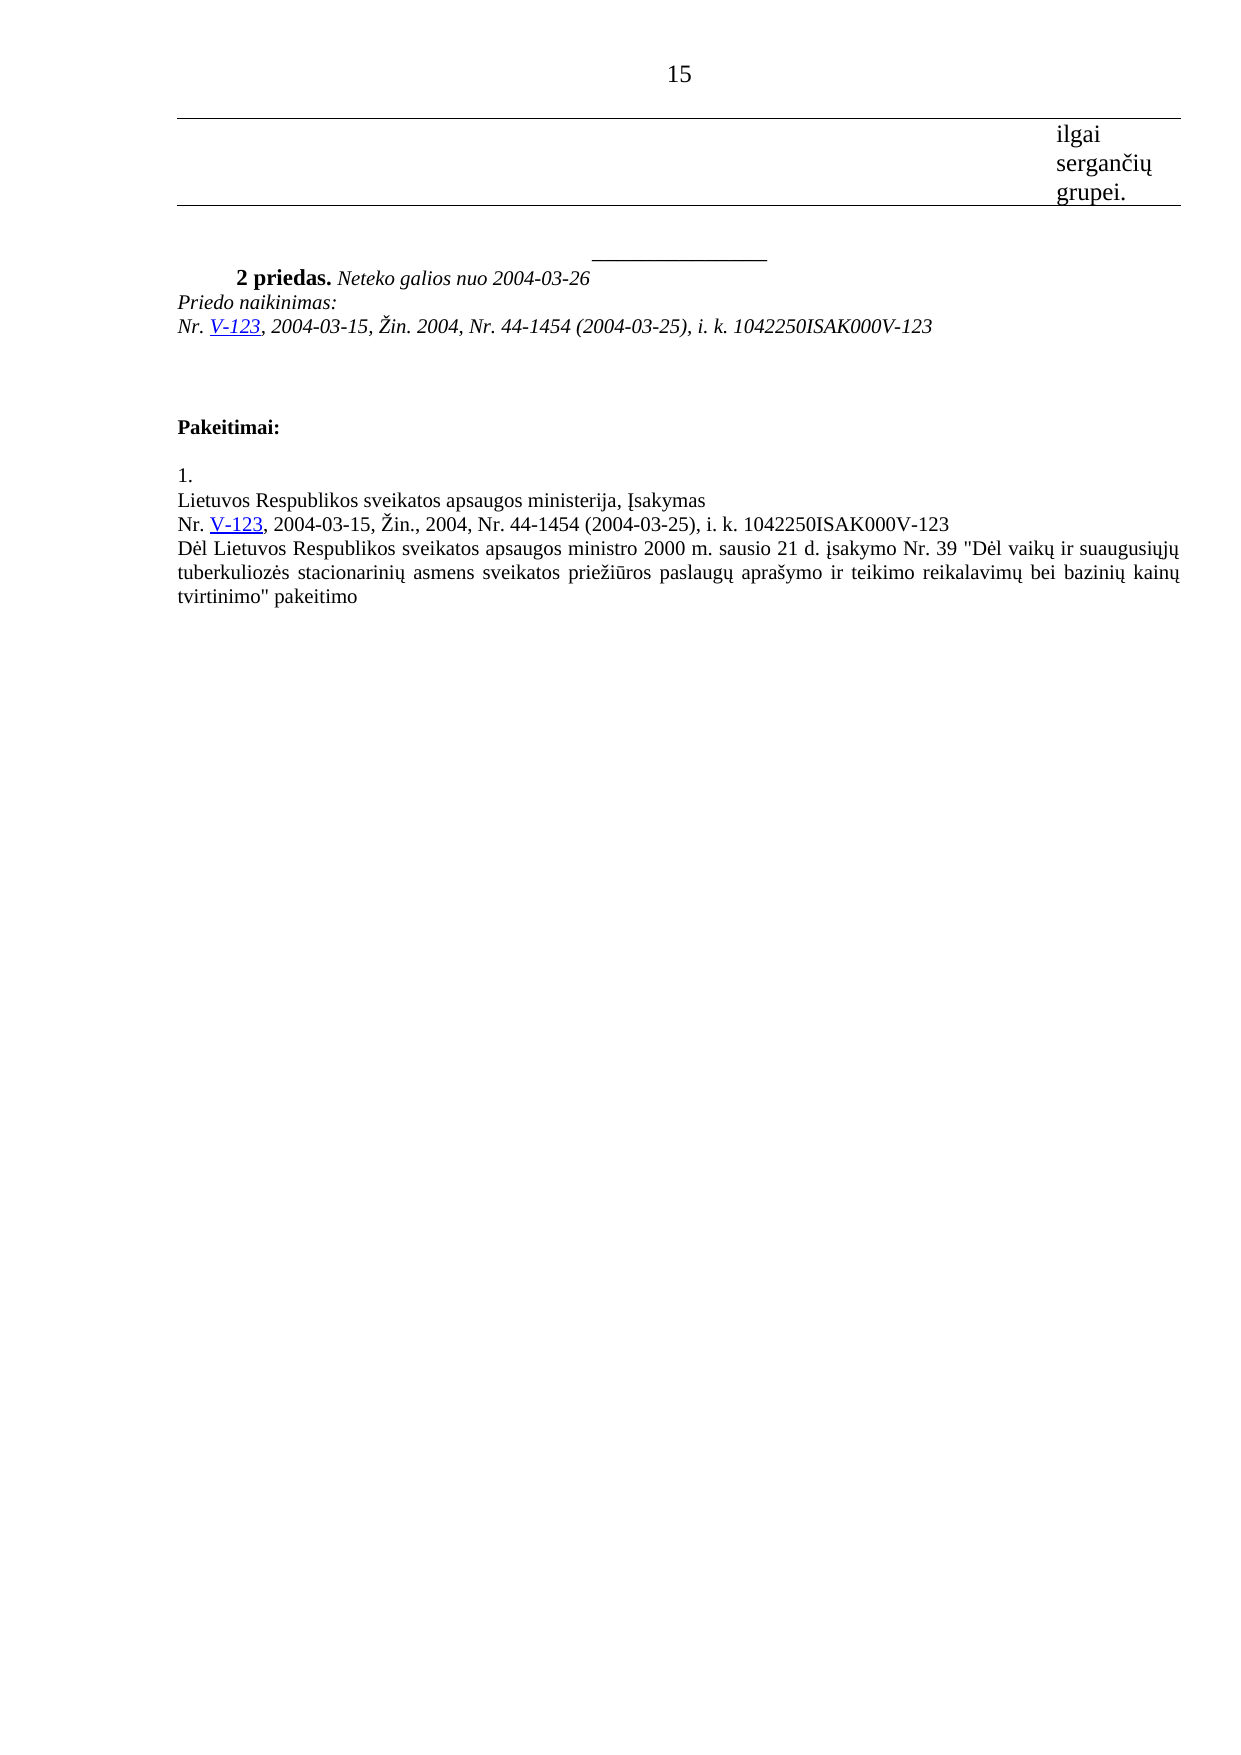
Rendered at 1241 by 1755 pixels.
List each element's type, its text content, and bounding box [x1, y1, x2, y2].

table_cell [441, 119, 576, 205]
text ______________ [177, 235, 1181, 264]
table_cell [284, 119, 338, 205]
table_cell [576, 119, 737, 205]
table_cell [737, 119, 872, 205]
table_cell [177, 119, 284, 205]
text 2 priedas. Neteko galios nuo 2004-03-26 [177, 264, 1181, 290]
table_cell [872, 119, 1045, 205]
text 1. [177, 463, 1181, 487]
table_cell [338, 119, 441, 205]
text Nr. V-123, 2004-03-15, Žin., 2004, Nr. 44-1454 (2004-03-25), i. k. 1042250ISAK000V-123 [177, 512, 1181, 536]
table_cell ilgai sergančių grupei. [1045, 119, 1181, 205]
text Pakeitimai: [177, 415, 1181, 439]
text Nr. V-123, 2004-03-15, Žin. 2004, Nr. 44-1454 (2004-03-25), i. k. 1042250ISAK000V-123 [177, 314, 1181, 338]
text Priedo naikinimas: [177, 290, 1181, 314]
text Lietuvos Respublikos sveikatos apsaugos ministerija, Įsakymas [177, 487, 1181, 512]
text Dėl Lietuvos Respublikos sveikatos apsaugos ministro 2000 m. sausio 21 d. įsakymo Nr. 39 "Dėl vaikų ir suaugusiųjų tuberkuliozės stacionarinių asmens sveikatos priežiūros paslaugų aprašymo ir teikimo reikalavimų bei bazinių kainų tvirtinimo" pakeitimo [177, 536, 1181, 608]
